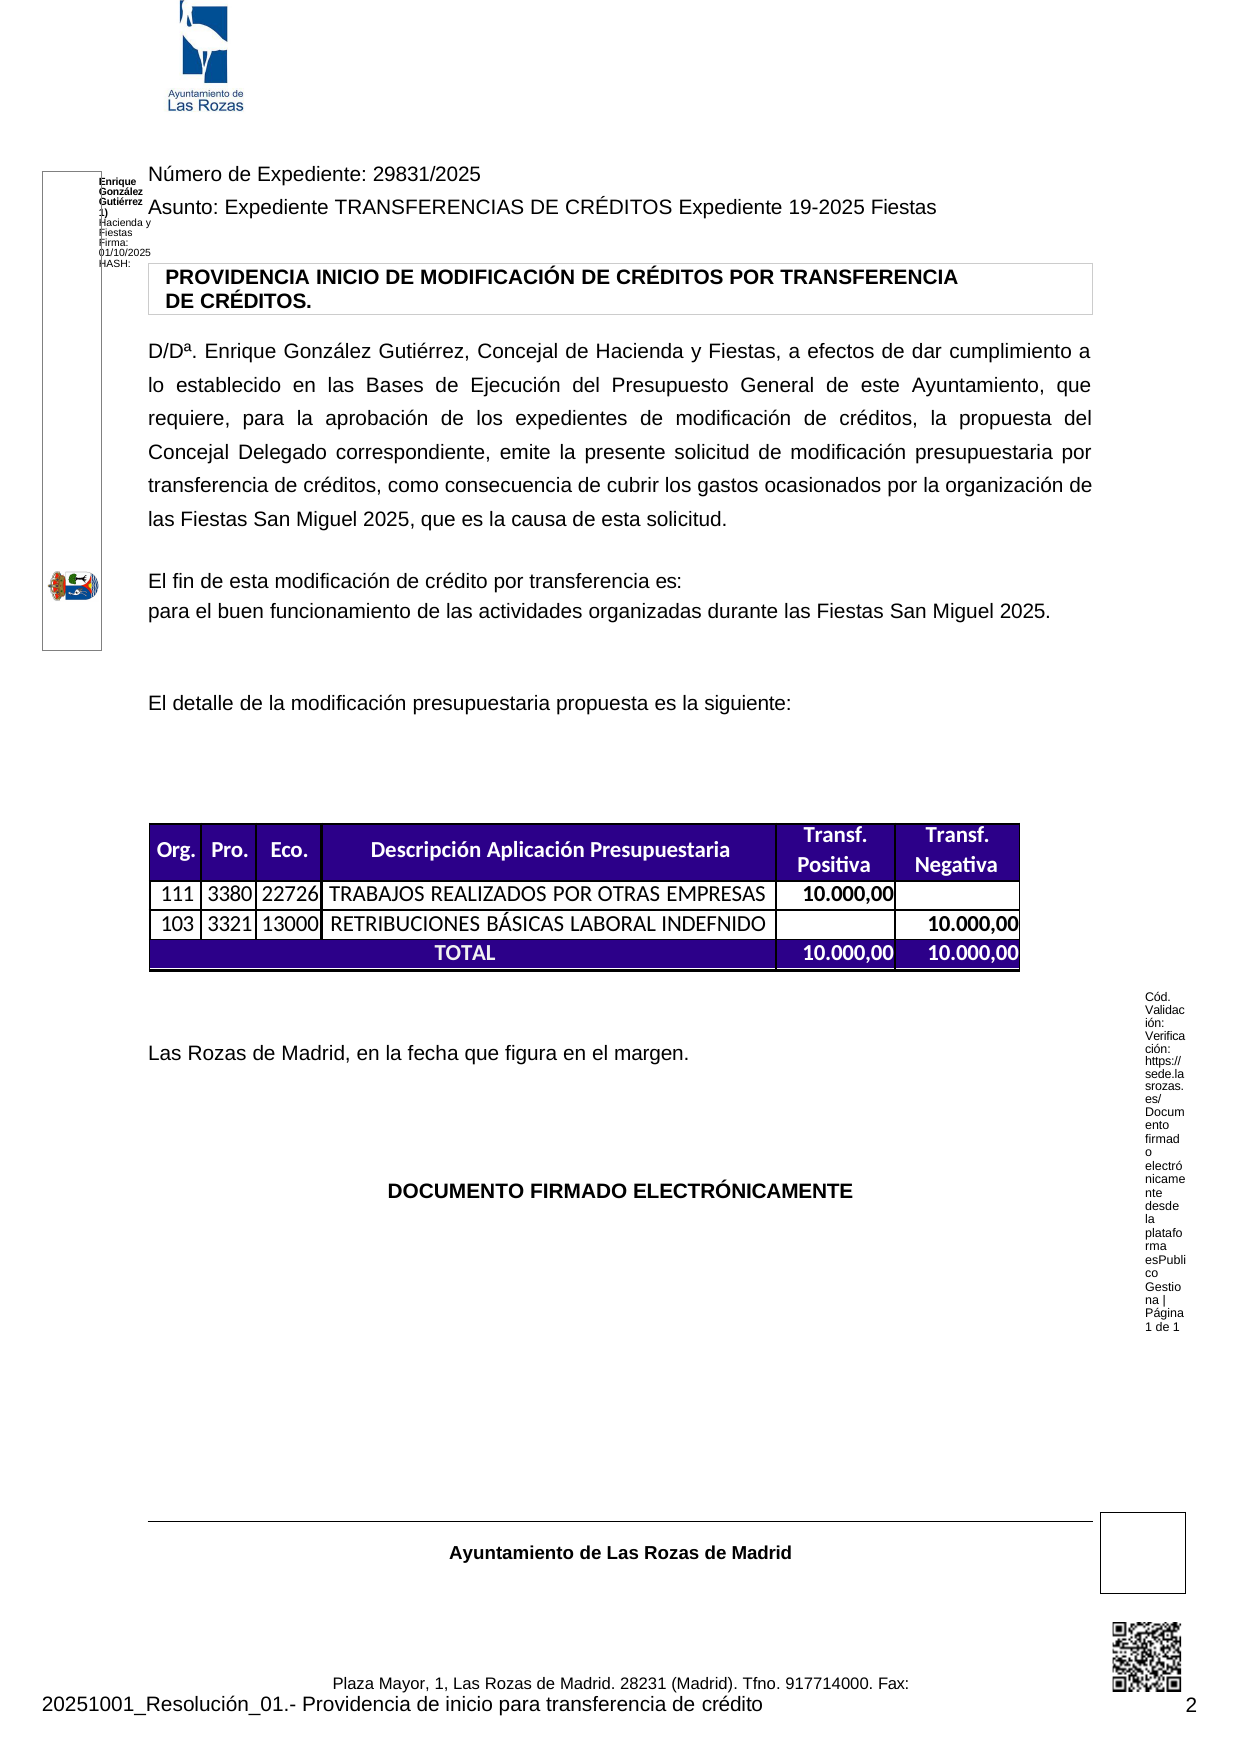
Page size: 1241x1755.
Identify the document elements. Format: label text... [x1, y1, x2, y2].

table_cell 10.000,00 [896, 940, 1019, 968]
table_cell TOTAL [150, 940, 775, 968]
table_header Transf. Negativa [896, 825, 1019, 880]
table_cell 103 [151, 911, 200, 939]
subtitle DOCUMENTO FIRMADO ELECTRÓNICAMENTE [59, 1179, 1143, 1203]
text Asunto: Expediente TRANSFERENCIAS DE CRÉDITOS Expediente 19-2025 Fiestas [148, 195, 1182, 219]
table_header Descripción Aplicación Presupuestaria [323, 825, 775, 880]
table_cell 22726 [257, 882, 320, 909]
text Número de Expediente: 29831/2025 [148, 162, 1182, 186]
table_cell [777, 911, 894, 939]
table_cell 3321 [202, 911, 255, 939]
table_cell 3380 [202, 882, 255, 909]
table_header Eco. [257, 825, 320, 880]
text Las Rozas de Madrid, en la fecha que figura en el margen. [148, 989, 1186, 1512]
text Documento firmado electrónicamente desde la plataforma esPublico Gestiona | Página 1 de 1 [1145, 1106, 1186, 1334]
table_cell 10.000,00 [896, 911, 1019, 939]
table_cell RETRIBUCIONES BÁSICAS LABORAL INDEFNIDO [323, 911, 775, 939]
text El detalle de la modificación presupuestaria propuesta es la siguiente: [148, 691, 1182, 715]
text para el buen funcionamiento de las actividades organizadas durante las Fiestas San Miguel 2025. [148, 599, 1182, 623]
table_cell 10.000,00 [777, 940, 894, 968]
text D/Dª. Enrique González Gutiérrez, Concejal de Hacienda y Fiestas, a efectos de dar cumplimiento a lo establecido en las Bases de Ejecución del Presupuesto General de este Ayuntamiento, que requiere, para la aprobación de los expedientes de modificación de créditos, la propuesta del Concejal Delegado correspondiente, emite la presente solicitud de modificación presupuestaria por transferencia de créditos, como consecuencia de cubrir los gastos ocasionados por la organización de las Fiestas San Miguel 2025, que es la causa de esta solicitud. [148, 339, 1092, 531]
text El fin de esta modificación de crédito por transferencia es: [148, 568, 1182, 592]
text Ayuntamiento de Las Rozas de Madrid [59, 1542, 1100, 1563]
text PROVIDENCIA INICIO DE MODIFICACIÓN DE CRÉDITOS POR TRANSFERENCIA DE CRÉDITOS. [165, 265, 990, 313]
table_cell [896, 882, 1019, 909]
table_cell TRABAJOS REALIZADOS POR OTRAS EMPRESAS [323, 882, 775, 909]
text Cód. Validación: [1145, 990, 1186, 1031]
table_cell 111 [151, 882, 200, 909]
text Verificación: https://sede.lasrozas.es/ [1145, 1031, 1186, 1106]
table_header Org. [150, 825, 200, 880]
table_cell 10.000,00 [777, 882, 894, 909]
table_header Pro. [202, 825, 255, 880]
table_cell 13000 [257, 911, 320, 939]
table_header Transf. Positiva [777, 825, 894, 880]
text [43, 172, 101, 650]
